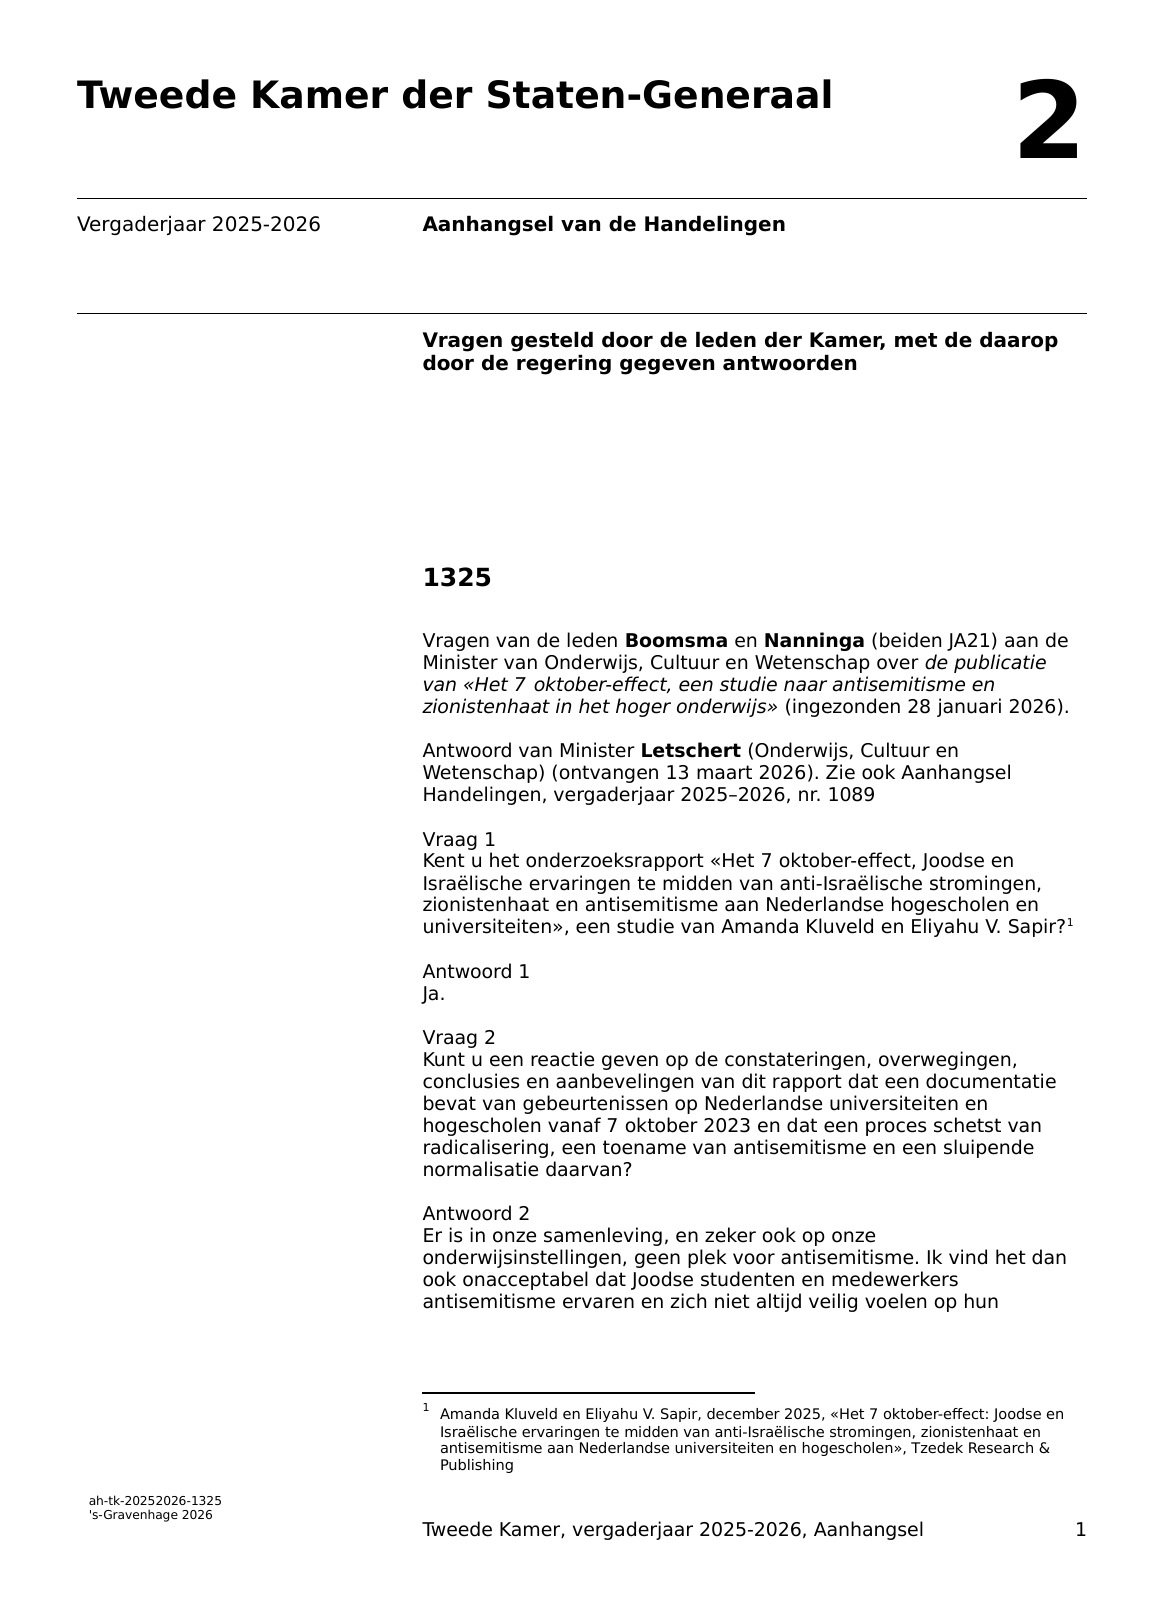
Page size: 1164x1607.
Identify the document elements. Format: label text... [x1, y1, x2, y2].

text Amanda Kluveld en Eliyahu V. Sapir, december 2025, «Het 7 oktober-effect: Joodse en Israëlische ervaringen te midden van anti-Israëlische stromingen, zionistenhaat en antisemitisme aan Nederlandse universiteiten en hogescholen», Tzedek Research & Publishing [422, 1402, 1087, 1474]
table_cell Aanhangsel van de Handelingen [422, 199, 1087, 313]
text Vraag 1 [422, 828, 1087, 850]
text Kent u het onderzoeksrapport «Het 7 oktober-effect, Joodse en Israëlische ervaringen te midden van anti-Israëlische stromingen, zionistenhaat en antisemitisme aan Nederlandse hogescholen en universiteiten», een studie van Amanda Kluveld en Eliyahu V. Sapir? [422, 850, 1087, 938]
text 's-Gravenhage 2026 [88, 1508, 323, 1522]
text Antwoord 2 [422, 1203, 1087, 1225]
text Vraag 2 [422, 1027, 1087, 1049]
text 1325 [422, 563, 1087, 592]
text Kunt u een reactie geven op de constateringen, overwegingen, conclusies en aanbevelingen van dit rapport dat een documentatie bevat van gebeurtenissen op Nederlandse universiteiten en hogescholen vanaf 7 oktober 2023 en dat een proces schetst van radicalisering, een toename van antisemitisme en een sluipende normalisatie daarvan? [422, 1049, 1087, 1181]
text Antwoord 1 [422, 961, 1087, 982]
text Er is in onze samenleving, en zeker ook op onze onderwijsinstellingen, geen plek voor antisemitisme. Ik vind het dan ook onacceptabel dat Joodse studenten en medewerkers antisemitisme ervaren en zich niet altijd veilig voelen op hun [422, 1225, 1087, 1313]
table_cell Vergaderjaar 2025-2026 [77, 199, 422, 313]
table_header 2 [886, 59, 1087, 198]
text ah-tk-20252026-1325 [88, 1494, 323, 1508]
table_cell Vragen gesteld door de leden der Kamer, met de daarop door de regering gegeven antwoorden [422, 314, 1087, 375]
text Vragen van de leden Boomsma en Nanninga (beiden JA21) aan de Minister van Onderwijs, Cultuur en Wetenschap over de publicatie van «Het 7 oktober-effect, een studie naar antisemitisme en zionistenhaat in het hoger onderwijs» (ingezonden 28 januari 2026). [422, 630, 1087, 718]
table_header Tweede Kamer der Staten-Generaal [77, 59, 886, 198]
text Ja. [422, 982, 1087, 1004]
table_cell [77, 314, 422, 375]
text Antwoord van Minister Letschert (Onderwijs, Cultuur en Wetenschap) (ontvangen 13 maart 2026). Zie ook Aanhangsel Handelingen, vergaderjaar 2025–2026, nr. 1089 [422, 740, 1087, 806]
